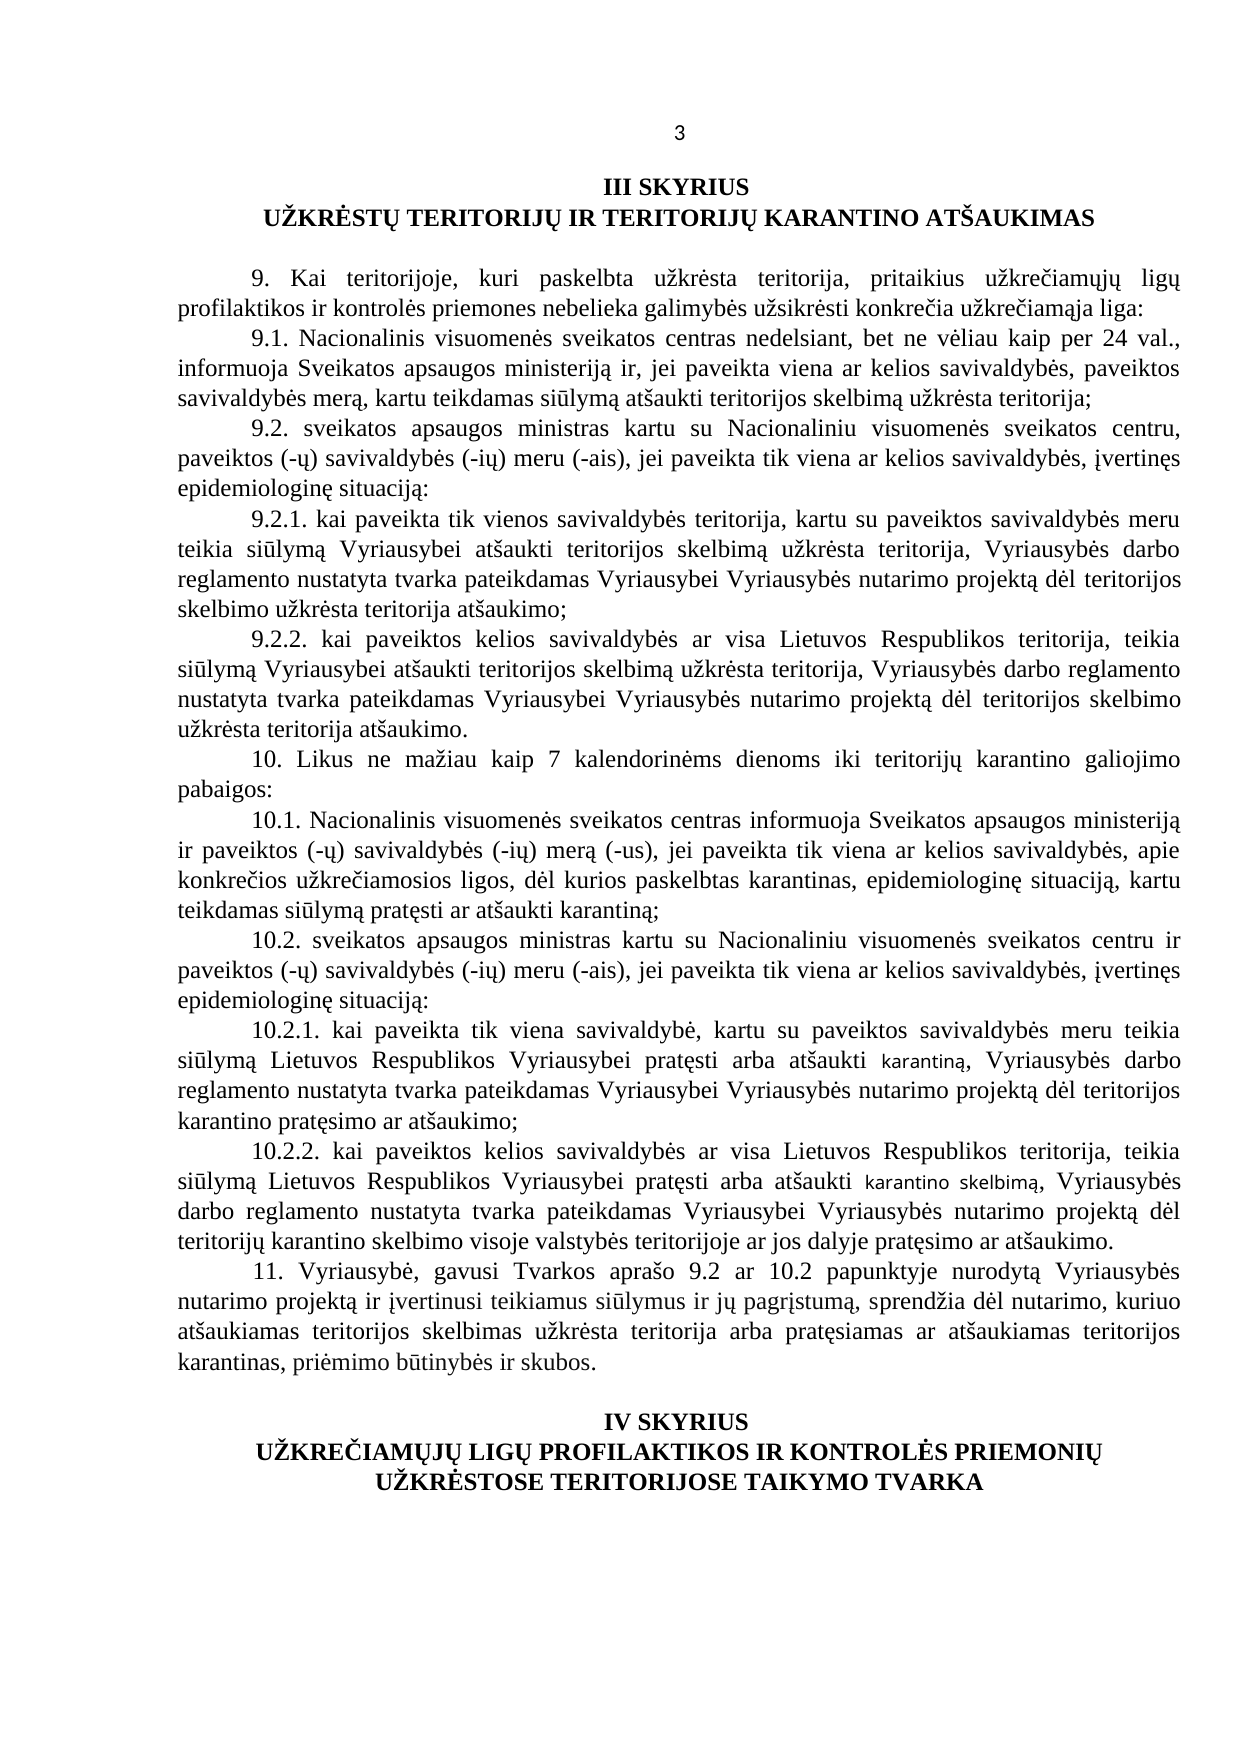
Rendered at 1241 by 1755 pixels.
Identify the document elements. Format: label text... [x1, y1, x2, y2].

text 9.2. sveikatos apsaugos ministras kartu su Nacionaliniu visuomenės sveikatos centru, paveiktos (-ų) savivaldybės (-ių) meru (-ais), jei paveikta tik viena ar kelios savivaldybės, įvertinęs epidemiologinę situaciją: [177, 413, 1181, 502]
text 10.2.1. kai paveikta tik viena savivaldybė, kartu su paveiktos savivaldybės meru teikia siūlymą Lietuvos Respublikos Vyriausybei pratęsti arba atšaukti karantiną, Vyriausybės darbo reglamento nustatyta tvarka pateikdamas Vyriausybei Vyriausybės nutarimo projektą dėl teritorijos karantino pratęsimo ar atšaukimo; [177, 1015, 1181, 1134]
text 9.2.2. kai paveiktos kelios savivaldybės ar visa Lietuvos Respublikos teritorija, teikia siūlymą Vyriausybei atšaukti teritorijos skelbimą užkrėsta teritorija, Vyriausybės darbo reglamento nustatyta tvarka pateikdamas Vyriausybei Vyriausybės nutarimo projektą dėl teritorijos skelbimo užkrėsta teritorija atšaukimo. [177, 624, 1181, 743]
text 9.1. Nacionalinis visuomenės sveikatos centras nedelsiant, bet ne vėliau kaip per 24 val., informuoja Sveikatos apsaugos ministeriją ir, jei paveikta viena ar kelios savivaldybės, paveiktos savivaldybės merą, kartu teikdamas siūlymą atšaukti teritorijos skelbimą užkrėsta teritorija; [177, 323, 1181, 412]
text 9.2.1. kai paveikta tik vienos savivaldybės teritorija, kartu su paveiktos savivaldybės meru teikia siūlymą Vyriausybei atšaukti teritorijos skelbimą užkrėsta teritorija, Vyriausybės darbo reglamento nustatyta tvarka pateikdamas Vyriausybei Vyriausybės nutarimo projektą dėl teritorijos skelbimo užkrėsta teritorija atšaukimo; [177, 504, 1181, 623]
text 11. Vyriausybė, gavusi Tvarkos aprašo 9.2 ar 10.2 papunktyje nurodytą Vyriausybės nutarimo projektą ir įvertinusi teikiamus siūlymus ir jų pagrįstumą, sprendžia dėl nutarimo, kuriuo atšaukiamas teritorijos skelbimas užkrėsta teritorija arba pratęsiamas ar atšaukiamas teritorijos karantinas, priėmimo būtinybės ir skubos. [177, 1256, 1181, 1375]
text 10.2. sveikatos apsaugos ministras kartu su Nacionaliniu visuomenės sveikatos centru ir paveiktos (-ų) savivaldybės (-ių) meru (-ais), jei paveikta tik viena ar kelios savivaldybės, įvertinęs epidemiologinę situaciją: [177, 925, 1181, 1014]
text III SKYRIUS UŽKRĖSTŲ TERITORIJŲ IR TERITORIJŲ karantino atšaukimas [177, 172, 1181, 231]
text 10.2.2. kai paveiktos kelios savivaldybės ar visa Lietuvos Respublikos teritorija, teikia siūlymą Lietuvos Respublikos Vyriausybei pratęsti arba atšaukti karantino skelbimą, Vyriausybės darbo reglamento nustatyta tvarka pateikdamas Vyriausybei Vyriausybės nutarimo projektą dėl teritorijų karantino skelbimo visoje valstybės teritorijoje ar jos dalyje pratęsimo ar atšaukimo. [177, 1136, 1181, 1255]
subtitle IV SKYRIUS UŽKREČIAMŲJŲ LIGŲ PROFILAKTIKOS IR KONTROLĖS PRIEMONIŲ UŽKRĖSTOSE TERITORIJOSE TAIKYMO TVARKA [177, 1407, 1181, 1496]
text 10.1. Nacionalinis visuomenės sveikatos centras informuoja Sveikatos apsaugos ministeriją ir paveiktos (-ų) savivaldybės (-ių) merą (-us), jei paveikta tik viena ar kelios savivaldybės, apie konkrečios užkrečiamosios ligos, dėl kurios paskelbtas karantinas, epidemiologinę situaciją, kartu teikdamas siūlymą pratęsti ar atšaukti karantiną; [177, 805, 1181, 924]
text 10. Likus ne mažiau kaip 7 kalendorinėms dienoms iki teritorijų karantino galiojimo pabaigos: [177, 744, 1181, 803]
text 9. Kai teritorijoje, kuri paskelbta užkrėsta teritorija, pritaikius užkrečiamųjų ligų profilaktikos ir kontrolės priemones nebelieka galimybės užsikrėsti konkrečia užkrečiamąja liga: [177, 263, 1181, 322]
